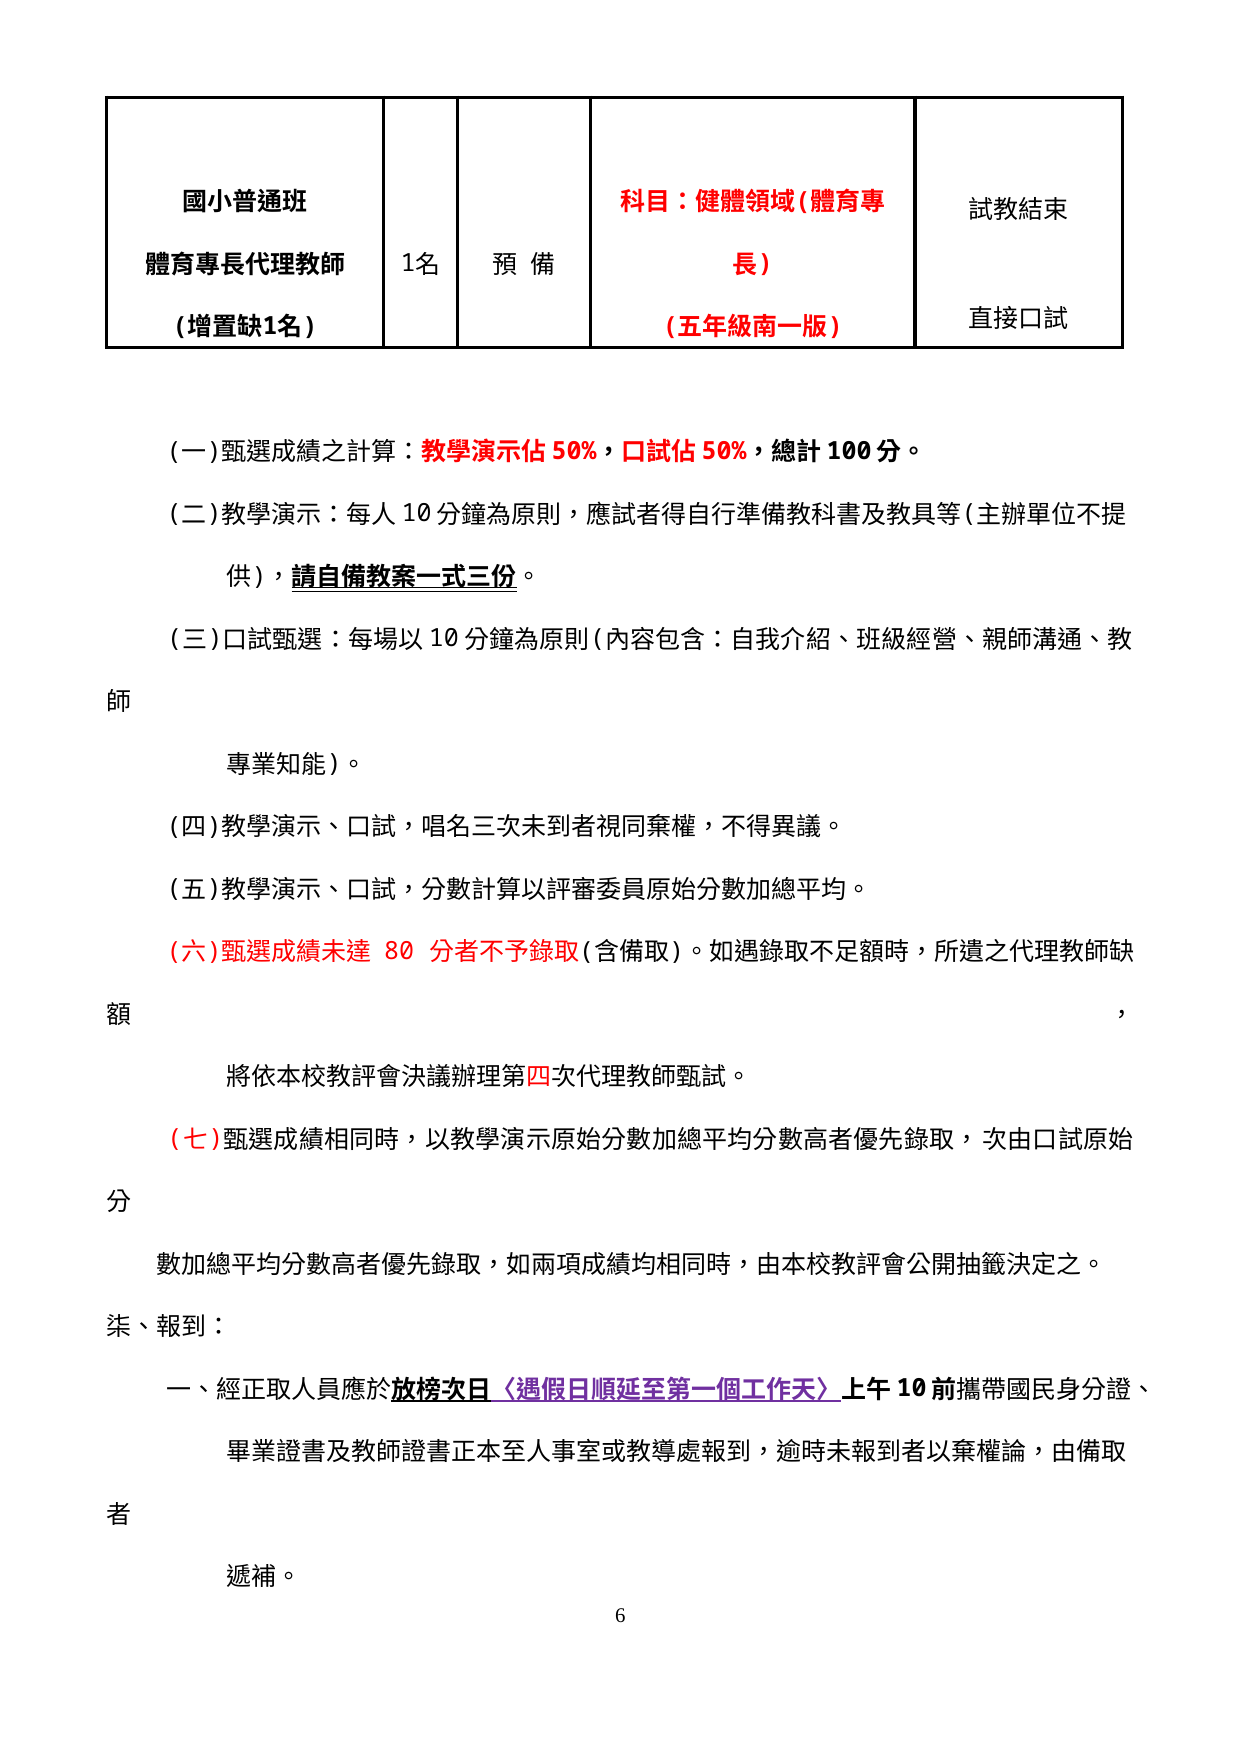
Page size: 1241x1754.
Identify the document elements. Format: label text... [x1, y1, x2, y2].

text (七)甄選成績相同時，以教學演示原始分數加總平均分數高者優先錄取，次由口試原始分 [106, 1096, 1134, 1221]
text 數加總平均分數高者優先錄取，如兩項成績均相同時，由本校教評會公開抽籤決定之。 [106, 1221, 1134, 1283]
text (五)教學演示、口試，分數計算以評審委員原始分數加總平均。 [106, 846, 1134, 908]
text 畢業證書及教師證書正本至人事室或教導處報到，逾時未報到者以棄權論，由備取者 [106, 1408, 1134, 1533]
text 專業知能)。 [106, 721, 1134, 783]
text 一、經正取人員應於放榜次日〈遇假日順延至第一個工作天〉上午10前攜帶國民身分證、 [106, 1346, 1134, 1408]
text (四)教學演示、口試，唱名三次未到者視同棄權，不得異議。 [106, 783, 1134, 846]
text (六)甄選成績未達 80 分者不予錄取(含備取)。如遇錄取不足額時，所遺之代理教師缺額， 將依本校教評會決議辦理第四次代理教師甄試。 [106, 908, 1134, 1096]
table_cell 科目：健體領域(體育專長) (五年級南一版) [592, 99, 913, 346]
table_cell 預 備 [459, 99, 589, 346]
text 柒、報到： [106, 1283, 1134, 1346]
text (二)教學演示：每人10分鐘為原則，應試者得自行準備教科書及教具等(主辦單位不提 [106, 471, 1134, 533]
text (一)甄選成績之計算：教學演示佔50%，口試佔50%，總計100分。 [106, 408, 1134, 471]
table_cell 1名 [385, 99, 456, 346]
table_cell 國小普通班 體育專長代理教師 (增置缺1名) [108, 99, 382, 346]
text 供)，請自備教案一式三份。 [106, 533, 1134, 596]
text 遞補。 [106, 1533, 1134, 1596]
text (三)口試甄選：每場以10分鐘為原則(內容包含：自我介紹、班級經營、親師溝通、教師 [106, 596, 1134, 721]
table_cell 試教結束 直接口試 [917, 99, 1121, 346]
